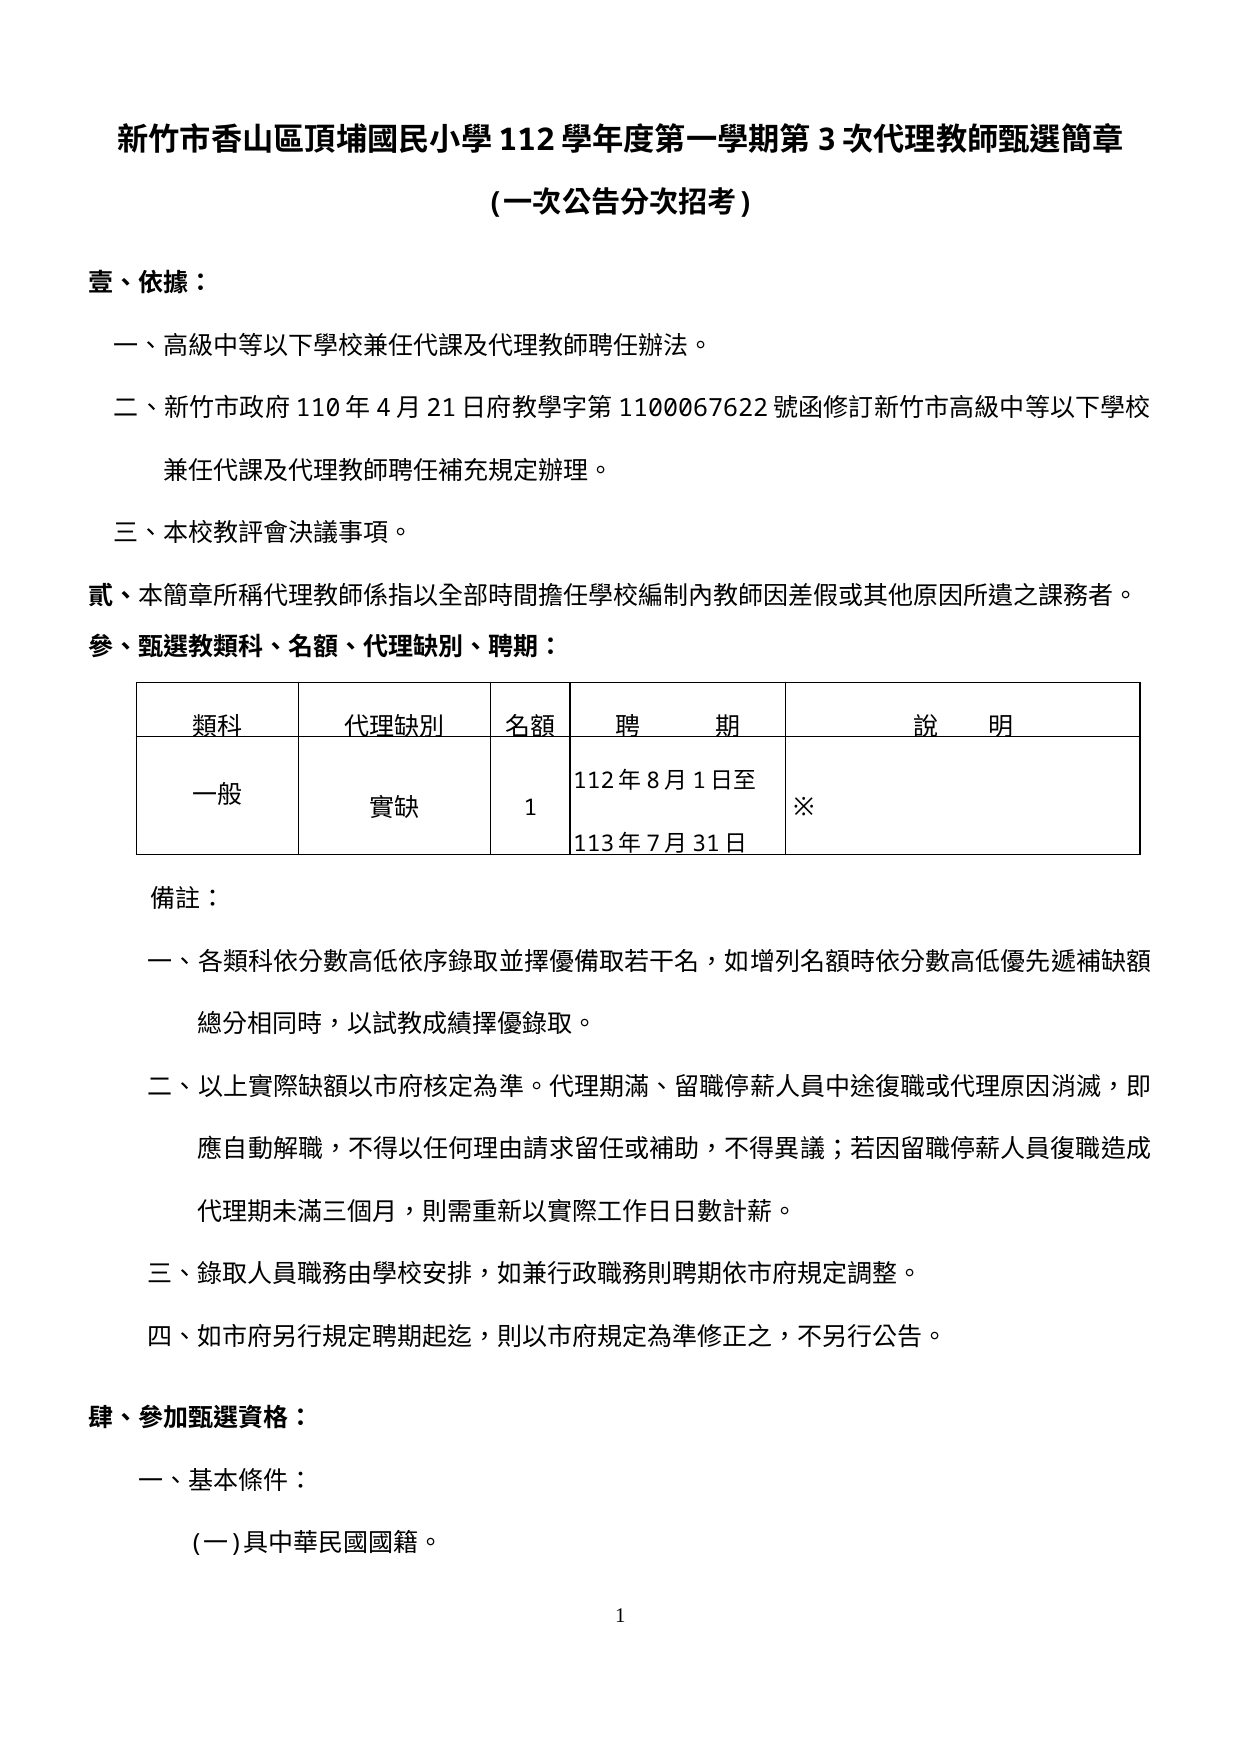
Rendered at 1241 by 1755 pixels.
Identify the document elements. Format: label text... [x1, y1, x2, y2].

table_header 類科 [137, 683, 298, 736]
table_header 聘 期 [571, 683, 785, 736]
subtitle (一次公告分次招考) [89, 158, 1152, 221]
table_header 說 明 [786, 683, 1139, 736]
text 二、以上實際缺額以市府核定為準。代理期滿、留職停薪人員中途復職或代理原因消滅，即應自動解職，不得以任何理由請求留任或補助，不得異議；若因留職停薪人員復職造成代理期未滿三個月，則需重新以實際工作日日數計薪。 [148, 1043, 1152, 1230]
table_cell 112年8月1日至 113年7月31日 [571, 737, 785, 854]
text 貳、本簡章所稱代理教師係指以全部時間擔任學校編制內教師因差假或其他原因所遺之課務者。 [89, 552, 1152, 614]
title 肆、參加甄選資格： [89, 1374, 1152, 1437]
text 一、各類科依分數高低依序錄取並擇優備取若干名，如增列名額時依分數高低優先遞補缺額。總分相同時，以試教成績擇優錄取。 [148, 918, 1152, 1043]
text 參、甄選教類科、名額、代理缺別、聘期： [89, 627, 1152, 663]
subtitle 新竹市香山區頂埔國民小學112學年度第一學期第3次代理教師甄選簡章 [89, 96, 1152, 158]
text 壹、依據： [89, 239, 1152, 302]
text 三、本校教評會決議事項。 [114, 489, 1152, 552]
text 一、基本條件： [139, 1437, 1152, 1499]
text 備註： [148, 855, 1152, 918]
text (一)具中華民國國籍。 [189, 1499, 1152, 1562]
text 一、高級中等以下學校兼任代課及代理教師聘任辦法。 [114, 302, 1152, 364]
table_cell ※ [786, 737, 1139, 854]
table_header 代理缺別 [299, 683, 490, 736]
text 四、如市府另行規定聘期起迄，則以市府規定為準修正之，不另行公告。 [148, 1293, 1152, 1355]
table_header 名額 [491, 683, 569, 736]
table_cell 一般 [137, 737, 298, 854]
text 三、錄取人員職務由學校安排，如兼行政職務則聘期依市府規定調整。 [148, 1230, 1152, 1293]
text 二、新竹市政府110年4月21日府教學字第1100067622號函修訂新竹市高級中等以下學校兼任代課及代理教師聘任補充規定辦理。 [114, 364, 1152, 489]
table_cell 1 [491, 737, 569, 854]
table_cell 實缺 [299, 737, 490, 854]
